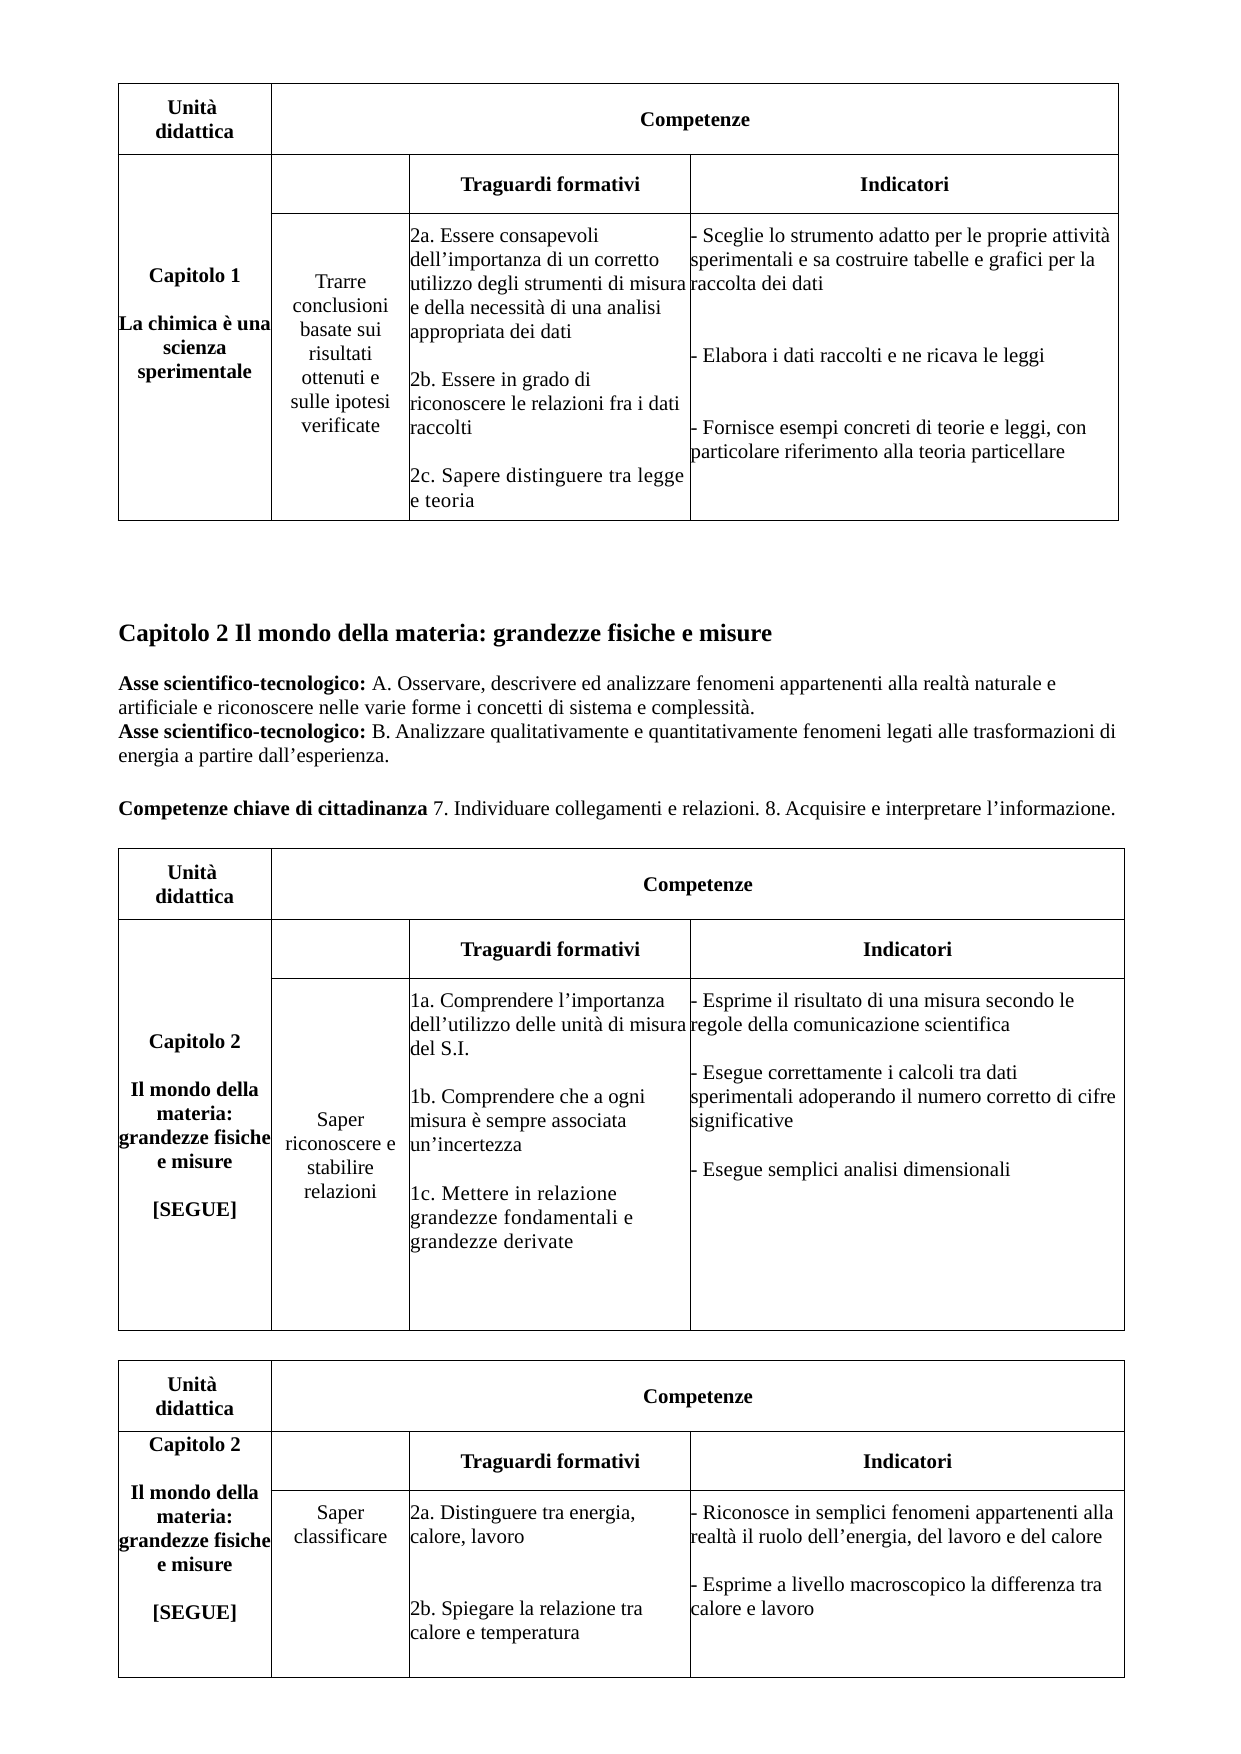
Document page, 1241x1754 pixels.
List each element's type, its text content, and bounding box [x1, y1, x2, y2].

table_header Competenze [272, 849, 1124, 919]
table_header Unità didattica [119, 84, 271, 154]
table_cell [272, 1432, 409, 1490]
text Capitolo 2 Il mondo della materia: grandezze fisiche e misure [118, 618, 1122, 646]
table_cell 2a. Distinguere tra energia, calore, lavoro 2b. Spiegare la relazione tra calore e temperatura [410, 1491, 690, 1677]
table_cell - Esprime il risultato di una misura secondo le regole della comunicazione scientifica - Esegue correttamente i calcoli tra dati sperimentali adoperando il numero corretto di cifre significative - Esegue semplici analisi dimensionali [691, 979, 1124, 1330]
table_cell Traguardi formativi [410, 920, 690, 978]
table_cell Capitolo 2 Il mondo della materia: grandezze fisiche e misure [SEGUE] [119, 1432, 271, 1677]
table_header Competenze [272, 1361, 1124, 1431]
table_cell 1a. Comprendere l’importanza dell’utilizzo delle unità di misura del S.I. 1b. Comprendere che a ogni misura è sempre associata un’incertezza 1c. Mettere in relazione grandezze fondamentali e grandezze derivate [410, 979, 690, 1330]
table_cell - Sceglie lo strumento adatto per le proprie attività sperimentali e sa costruire tabelle e grafici per la raccolta dei dati - Elabora i dati raccolti e ne ricava le leggi - Fornisce esempi concreti di teorie e leggi, con particolare riferimento alla teoria particellare [691, 214, 1118, 520]
table_cell Traguardi formativi [410, 1432, 690, 1490]
table_cell Traguardi formativi [410, 155, 690, 213]
table_cell Capitolo 1 La chimica è una scienza sperimentale [119, 155, 271, 520]
table_cell Saper riconoscere e stabilire relazioni [272, 979, 409, 1330]
text Asse scientifico-tecnologico: B. Analizzare qualitativamente e quantitativamente fenomeni legati alle trasformazioni di energia a partire dall’esperienza. [118, 719, 1122, 767]
table_header Unità didattica [119, 849, 271, 919]
table_cell [272, 155, 409, 213]
table_cell Trarre conclusioni basate sui risultati ottenuti e sulle ipotesi verificate [272, 214, 409, 520]
table_cell Capitolo 2 Il mondo della materia: grandezze fisiche e misure [SEGUE] [119, 920, 271, 1330]
table_cell Saper classificare [272, 1491, 409, 1677]
text Competenze chiave di cittadinanza 7. Individuare collegamenti e relazioni. 8. Acquisire e interpretare l’informazione. [118, 796, 1122, 819]
table_header Unità didattica [119, 1361, 271, 1431]
text Asse scientifico-tecnologico: A. Osservare, descrivere ed analizzare fenomeni appartenenti alla realtà naturale e artificiale e riconoscere nelle varie forme i concetti di sistema e complessità. [118, 671, 1122, 719]
table_cell 2a. Essere consapevoli dell’importanza di un corretto utilizzo degli strumenti di misura e della necessità di una analisi appropriata dei dati 2b. Essere in grado di riconoscere le relazioni fra i dati raccolti 2c. Sapere distinguere tra legge e teoria [410, 214, 690, 520]
table_cell Indicatori [691, 155, 1118, 213]
table_cell Indicatori [691, 920, 1124, 978]
table_cell [272, 920, 409, 978]
table_header Competenze [272, 84, 1118, 154]
table_cell Indicatori [691, 1432, 1124, 1490]
table_cell - Riconosce in semplici fenomeni appartenenti alla realtà il ruolo dell’energia, del lavoro e del calore - Esprime a livello macroscopico la differenza tra calore e lavoro [691, 1491, 1124, 1677]
